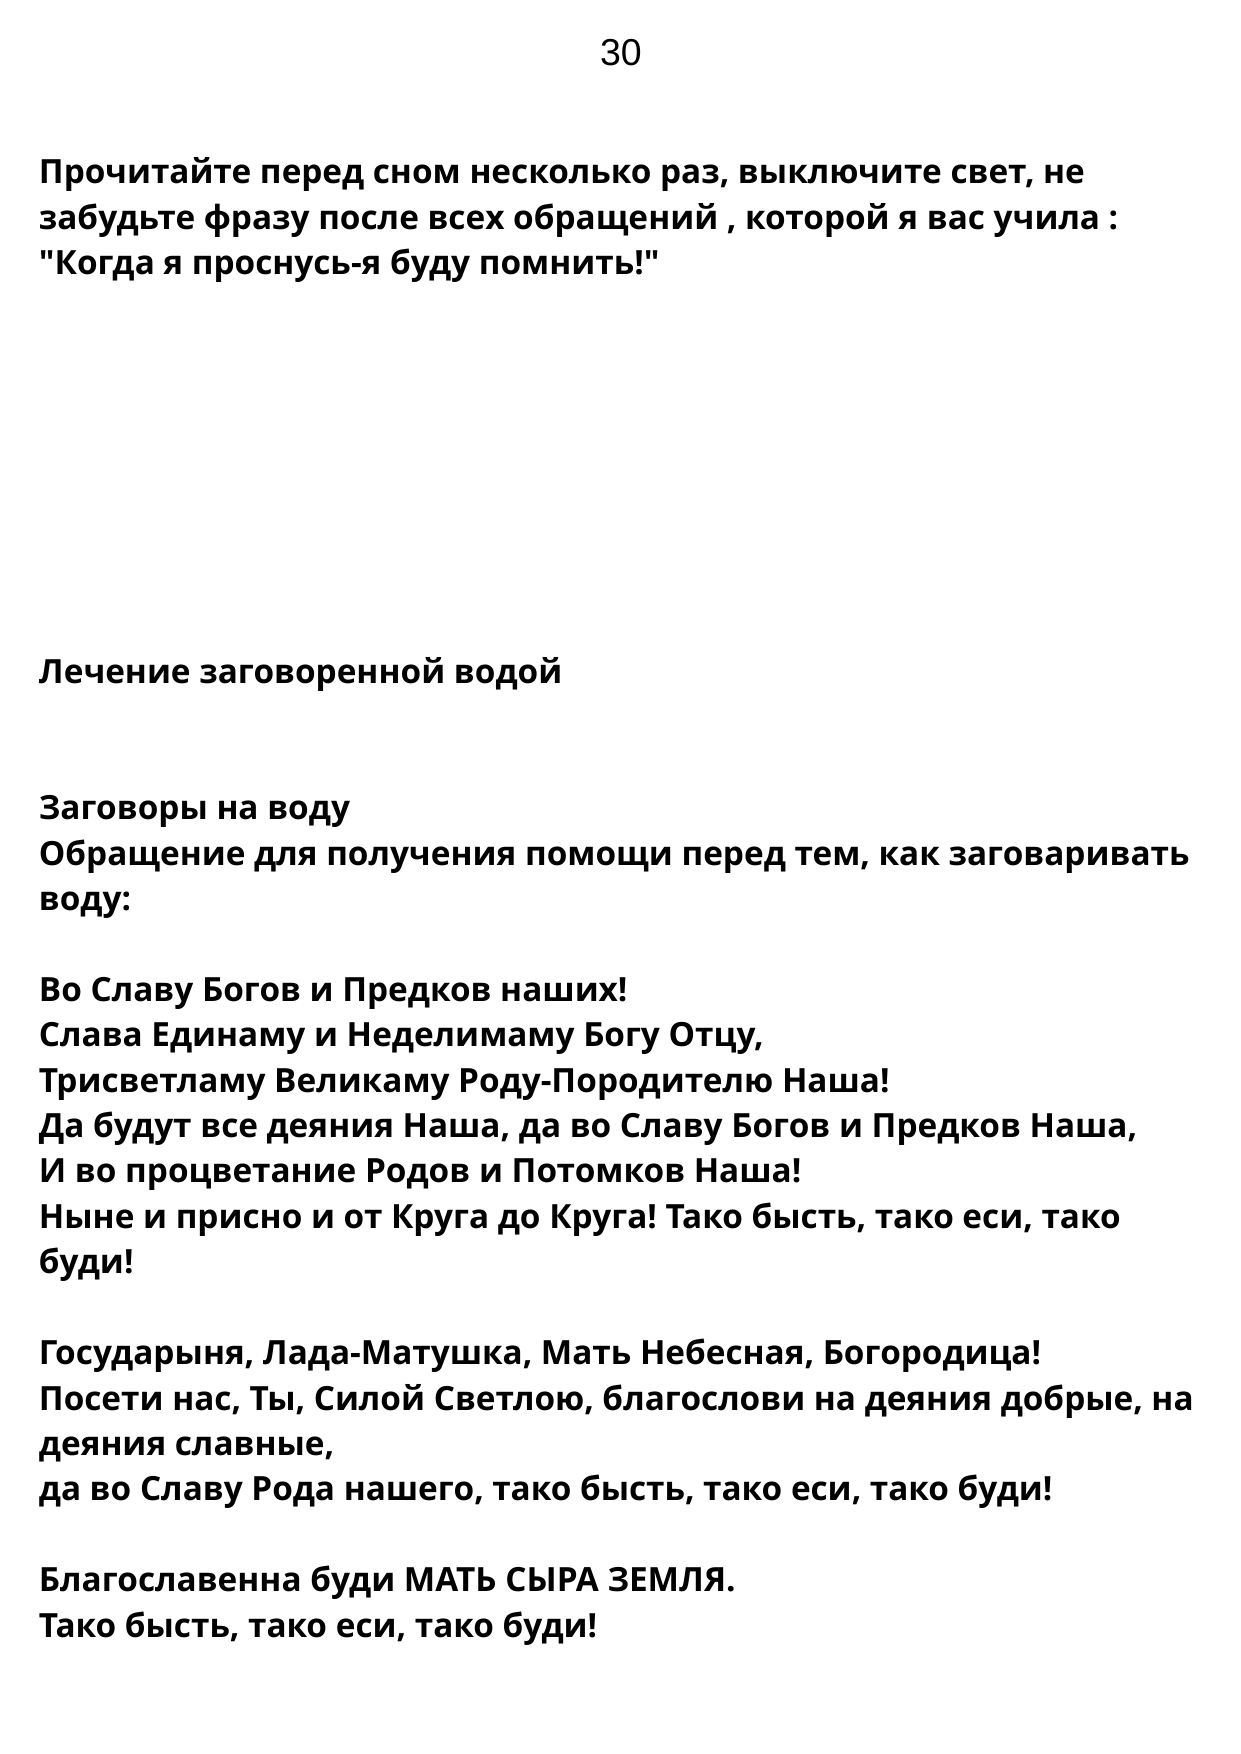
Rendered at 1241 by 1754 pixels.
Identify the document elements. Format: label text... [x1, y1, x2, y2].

text Тако бысть, тако еси, тако буди! [39, 1601, 1202, 1647]
text Слава Единаму и Неделимаму Богу Отцу, [39, 1011, 1202, 1056]
text Государыня, Лада-Матушка, Мать Небесная, Богородица! [39, 1329, 1202, 1374]
text Да будут все деяния Наша, да во Славу Богов и Предков Наша, [39, 1102, 1202, 1147]
text Благославенна буди МАТЬ СЫРА ЗЕМЛЯ. [39, 1556, 1202, 1601]
text И во процветание Родов и Потомков Наша! [39, 1147, 1202, 1193]
text Во Славу Богов и Предков наших! [39, 966, 1202, 1011]
text Посети нас, Ты, Силой Светлою, благослови на деяния добрые, на деяния славные, [39, 1374, 1202, 1465]
text Прочитайте перед сном несколько раз, выключите свет, не забудьте фразу после всех обращений , которой я вас учила : [39, 148, 1202, 239]
text Ныне и присно и от Круга до Круга! Тако бысть, тако еси, тако буди! [39, 1193, 1202, 1283]
text "Когда я проснусь-я буду помнить!" [39, 239, 1202, 284]
text Обращение для получения помощи перед тем, как заговаривать воду: [39, 829, 1202, 920]
text Заговоры на воду [39, 784, 1202, 829]
text Трисветламу Великаму Роду-Породителю Наша! [39, 1056, 1202, 1102]
text Лечение заговоренной водой [39, 648, 1202, 693]
text да во Славу Рода нашего, тако бысть, тако еси, тако буди! [39, 1465, 1202, 1511]
